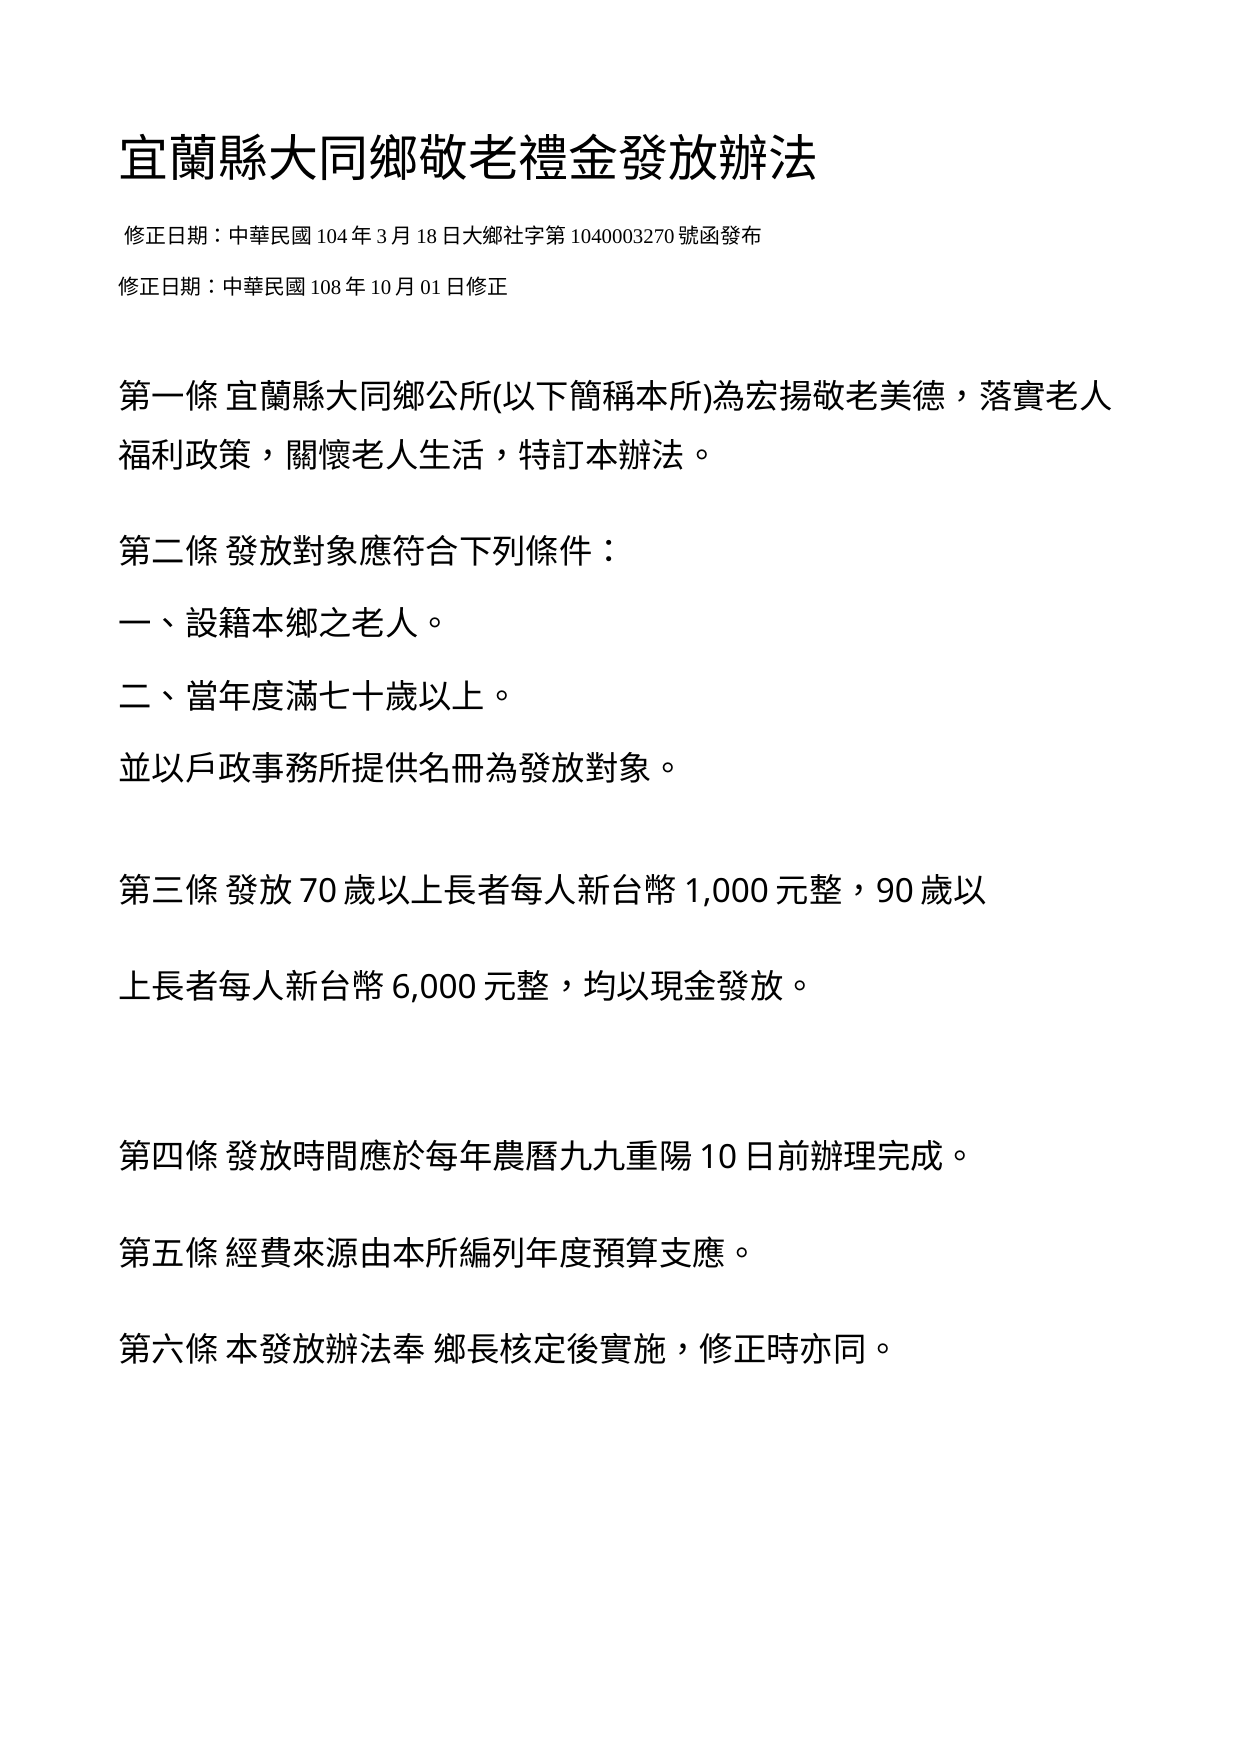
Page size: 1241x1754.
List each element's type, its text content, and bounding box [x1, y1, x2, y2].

text 修正日期：中華民國104年3月18日大鄉社字第1040003270號函發布 [118, 219, 1122, 250]
text 第二條 發放對象應符合下列條件： [118, 525, 1122, 573]
text 宜蘭縣大同鄉敬老禮金發放辦法 [118, 118, 1122, 191]
text 第一條 宜蘭縣大同鄉公所(以下簡稱本所)為宏揚敬老美德，落實老人福利政策，關懷老人生活，特訂本辦法。 [118, 370, 1122, 477]
text 並以戶政事務所提供名冊為發放對象。 [118, 742, 1122, 790]
text 第五條 經費來源由本所編列年度預算支應。 [118, 1226, 1122, 1274]
text 一、設籍本鄉之老人。 [118, 597, 1122, 645]
text 上長者每人新台幣6,000元整，均以現金發放。 [118, 960, 1122, 1008]
text 修正日期：中華民國108年10月01日修正 [118, 270, 1122, 301]
text 第六條 本發放辦法奉 鄉長核定後實施，修正時亦同。 [118, 1323, 1122, 1371]
text 二、當年度滿七十歲以上。 [118, 669, 1122, 718]
text 第三條 發放70歲以上長者每人新台幣1,000元整，90歲以 [118, 863, 1122, 912]
text 第四條 發放時間應於每年農曆九九重陽10日前辦理完成。 [118, 1130, 1122, 1178]
